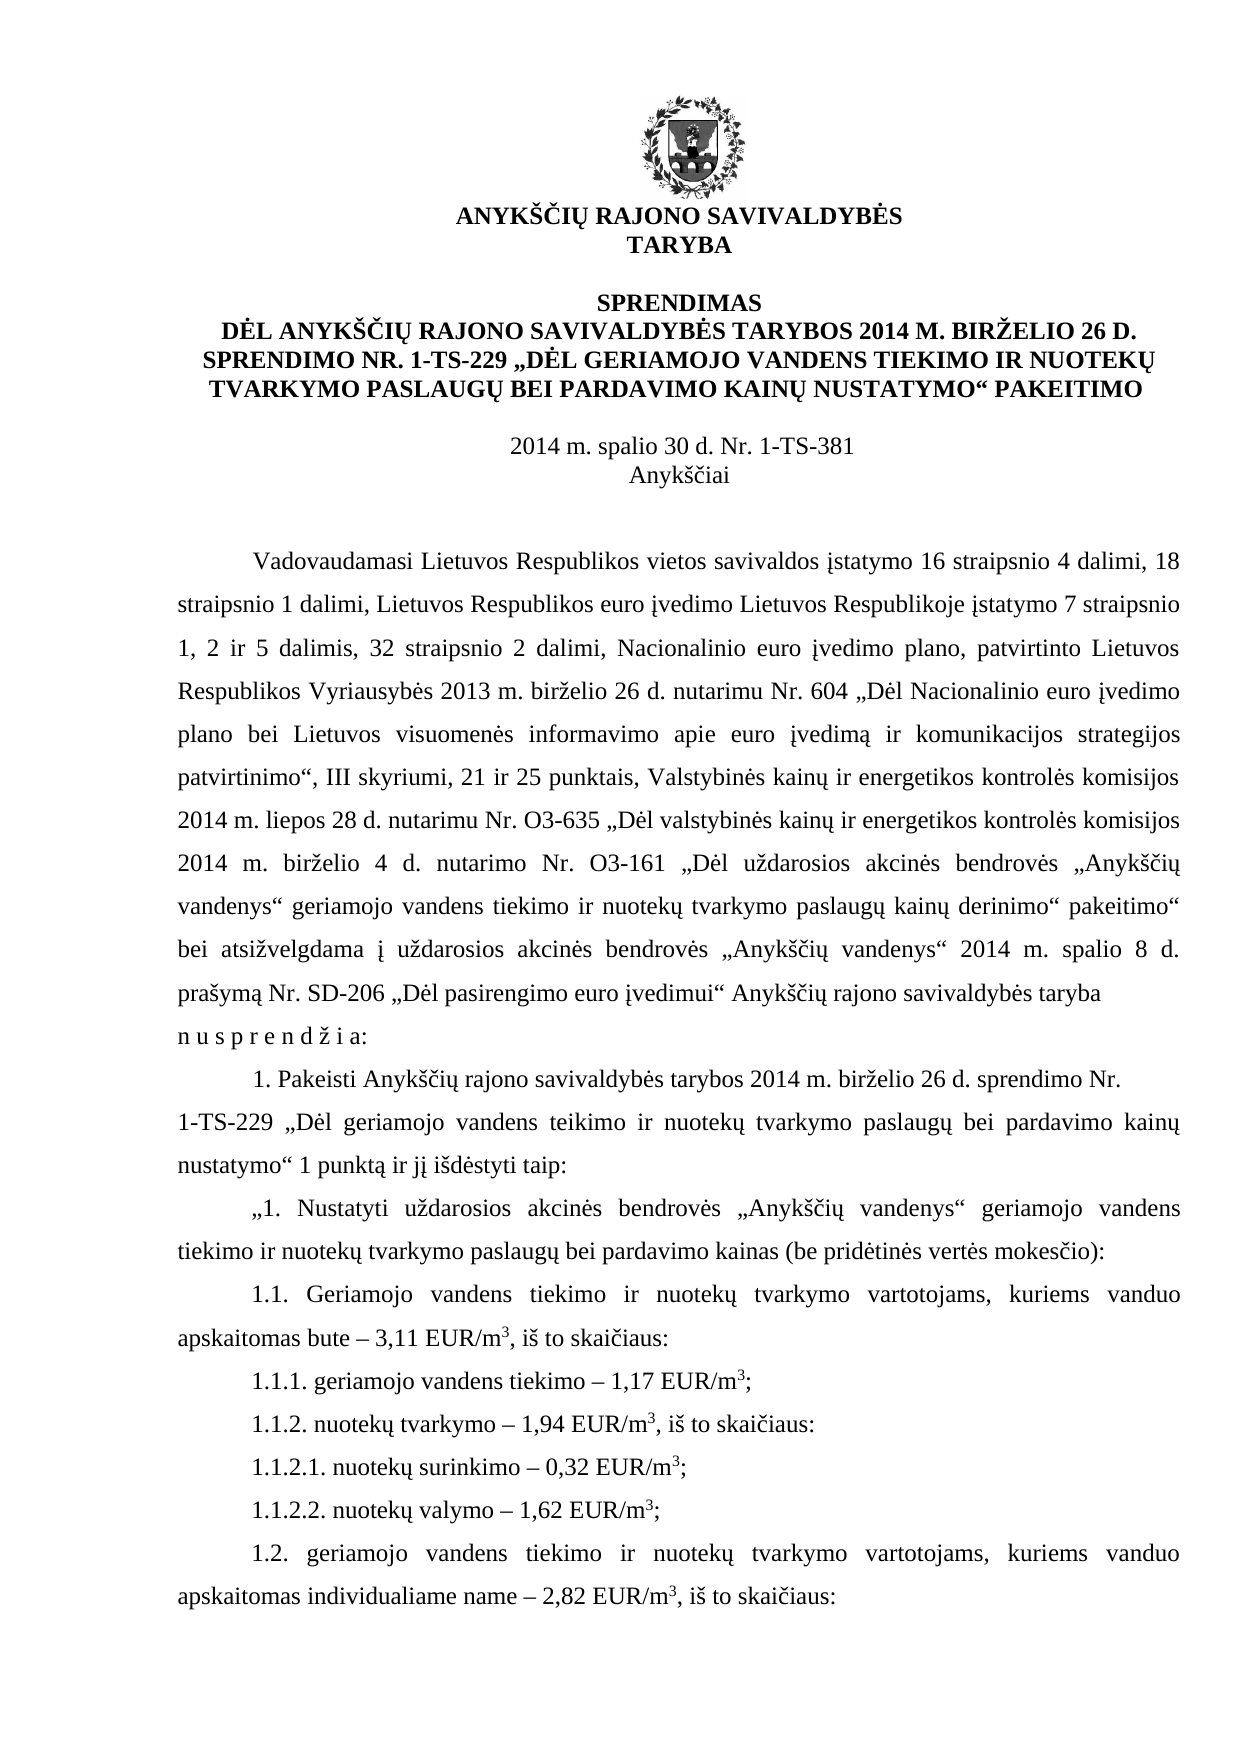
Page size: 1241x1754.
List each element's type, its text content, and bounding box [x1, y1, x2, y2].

text SPRENDIMAS [177, 288, 1181, 316]
text 1.2. geriamojo vandens tiekimo ir nuotekų tvarkymo vartotojams, kuriems vanduo apskaitomas individualiame name – 2,82 EUR/m3, iš to skaičiaus: [177, 1538, 1181, 1610]
text 1-TS-229 „Dėl geriamojo vandens teikimo ir nuotekų tvarkymo paslaugų bei pardavimo kainų nustatymo“ 1 punktą ir jį išdėstyti taip: [177, 1107, 1181, 1179]
text 1.1. Geriamojo vandens tiekimo ir nuotekų tvarkymo vartotojams, kuriems vanduo apskaitomas bute – 3,11 EUR/m3, iš to skaičiaus: [177, 1279, 1181, 1351]
text 1.1.1. geriamojo vandens tiekimo – 1,17 EUR/m3; [177, 1366, 1181, 1394]
text TARYBA [177, 230, 1181, 259]
text Anykščiai [177, 460, 1181, 489]
text Vadovaudamasi Lietuvos Respublikos vietos savivaldos įstatymo 16 straipsnio 4 dalimi, 18 straipsnio 1 dalimi, Lietuvos Respublikos euro įvedimo Lietuvos Respublikoje įstatymo 7 straipsnio 1, 2 ir 5 dalimis, 32 straipsnio 2 dalimi, Nacionalinio euro įvedimo plano, patvirtinto Lietuvos Respublikos Vyriausybės 2013 m. birželio 26 d. nutarimu Nr. 604 „Dėl Nacionalinio euro įvedimo plano bei Lietuvos visuomenės informavimo apie euro įvedimą ir komunikacijos strategijos patvirtinimo“, III skyriumi, 21 ir 25 punktais, Valstybinės kainų ir energetikos kontrolės komisijos 2014 m. liepos 28 d. nutarimu Nr. O3-635 „Dėl valstybinės kainų ir energetikos kontrolės komisijos 2014 m. birželio 4 d. nutarimo Nr. O3-161 „Dėl uždarosios akcinės bendrovės „Anykščių vandenys“ geriamojo vandens tiekimo ir nuotekų tvarkymo paslaugų kainų derinimo“ pakeitimo“ bei atsižvelgdama į uždarosios akcinės bendrovės „Anykščių vandenys“ 2014 m. spalio 8 d. prašymą Nr. SD-206 „Dėl pasirengimo euro įvedimui“ Anykščių rajono savivaldybės taryba [177, 546, 1181, 1006]
text 1.1.2.2. nuotekų valymo – 1,62 EUR/m3; [177, 1495, 1181, 1524]
text 1.1.2.1. nuotekų surinkimo – 0,32 EUR/m3; [177, 1452, 1181, 1481]
text DĖl Anykščių rajono savivaldybės tarybos 2014 m. birželio 26 d. sprendimo nr. 1-ts-229 „dėl geriamojo vandens tiekimo ir nuotekų tvarkymo paslaugų bei pardavimo kainų nustatymo“ pakeitimo [177, 316, 1181, 403]
text „1. Nustatyti uždarosios akcinės bendrovės „Anykščių vandenys“ geriamojo vandens tiekimo ir nuotekų tvarkymo paslaugų bei pardavimo kainas (be pridėtinės vertės mokesčio): [177, 1193, 1181, 1265]
text 1.1.2. nuotekų tvarkymo – 1,94 EUR/m3, iš to skaičiaus: [177, 1409, 1181, 1438]
text 2014 m. spalio 30 d. Nr. 1-TS-381 [177, 431, 1181, 460]
text n u s p r e n d ž i a: [177, 1021, 1181, 1049]
text 1. Pakeisti Anykščių rajono savivaldybės tarybos 2014 m. birželio 26 d. sprendimo Nr. [252, 1064, 1181, 1093]
text ANYKŠČIŲ RAJONO SAVIVALDYBĖS [177, 201, 1181, 230]
